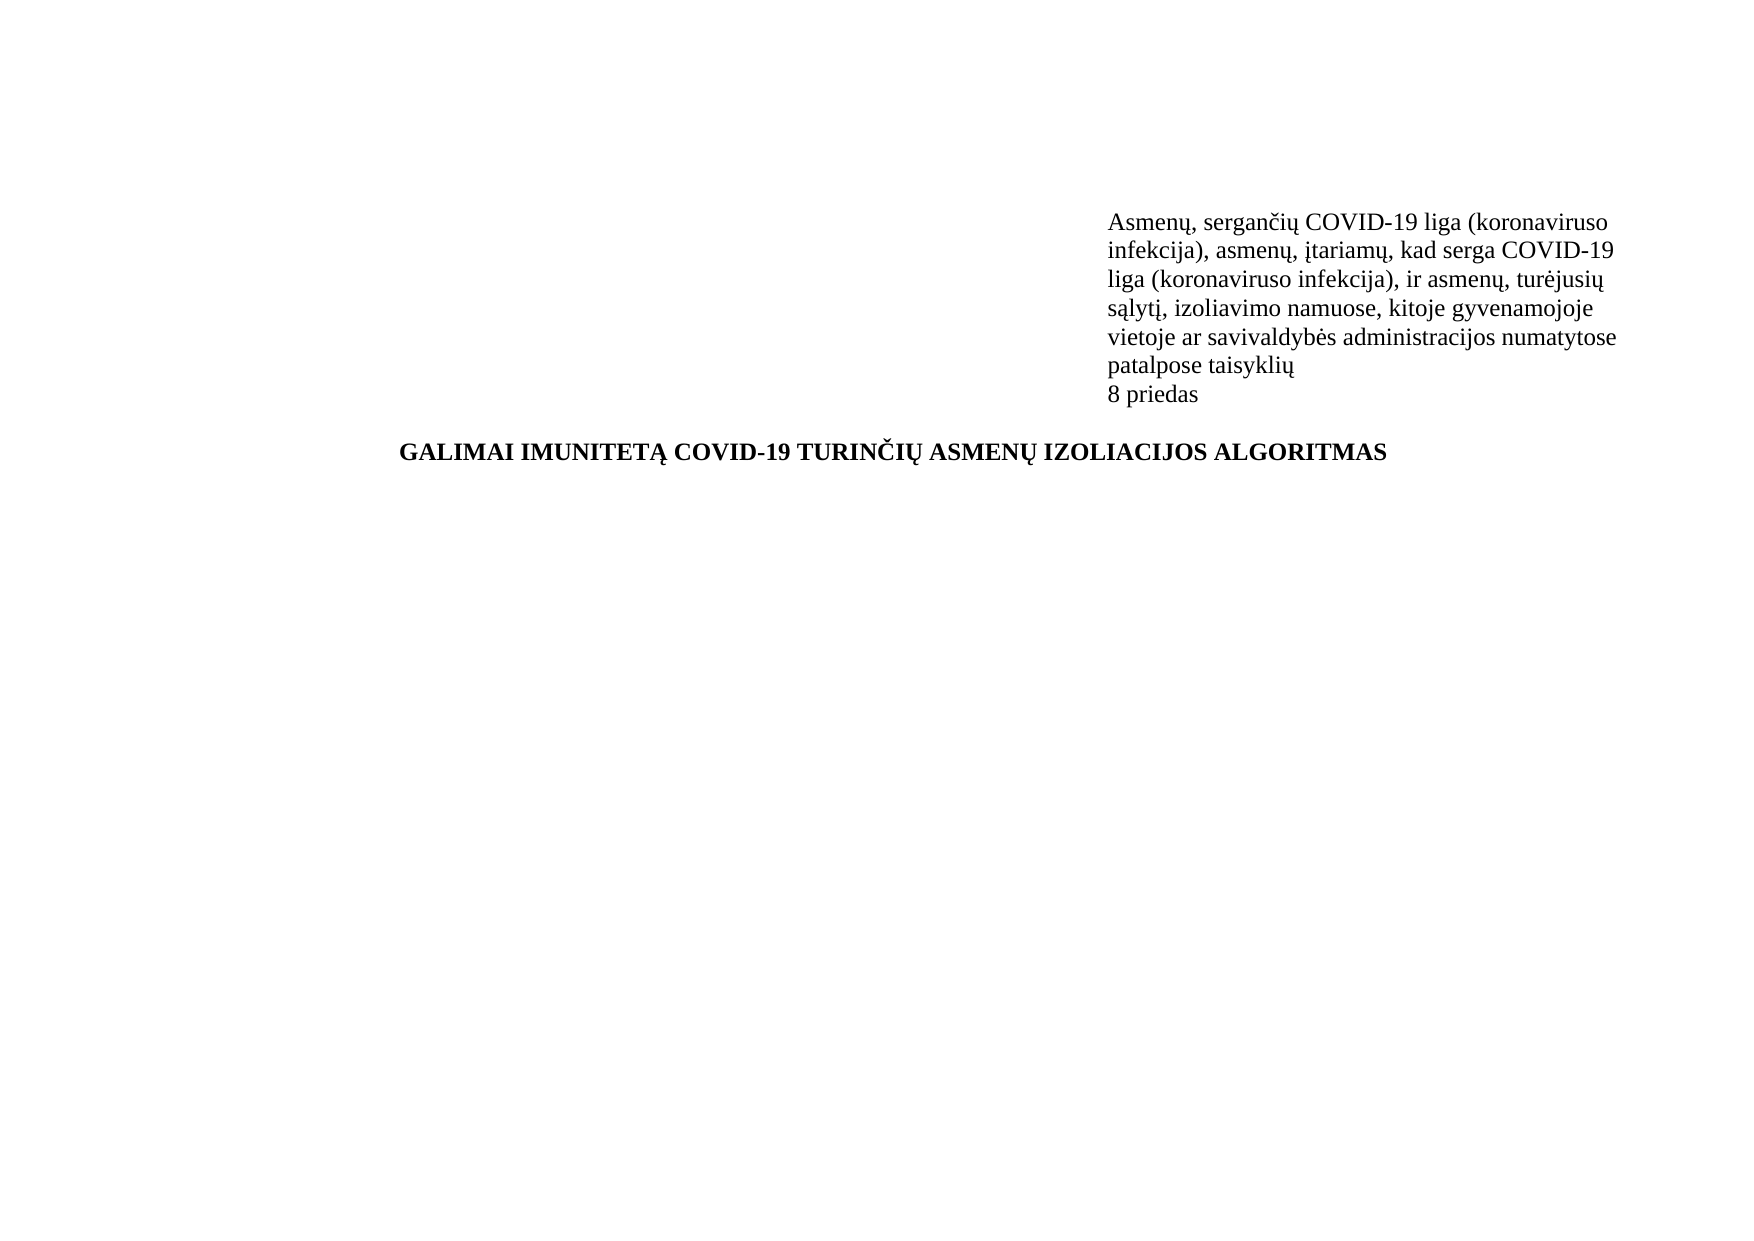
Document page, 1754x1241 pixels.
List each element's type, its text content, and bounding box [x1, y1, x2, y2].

text 8 priedas [591, 379, 1668, 408]
text Asmenų, sergančių COVID-19 liga (koronaviruso [591, 207, 1668, 235]
text patalpose taisyklių [591, 350, 1668, 379]
text vietoje ar savivaldybės administracijos numatytose [591, 322, 1668, 350]
text GALIMAI IMUNITETĄ COVID-19 TURINČIŲ ASMENŲ IZOLIACIJOS ALGORITMAS [118, 437, 1668, 465]
text sąlytį, izoliavimo namuose, kitoje gyvenamojoje [591, 293, 1668, 322]
text liga (koronaviruso infekcija), ir asmenų, turėjusių [591, 264, 1668, 293]
text infekcija), asmenų, įtariamų, kad serga COVID-19 [591, 235, 1668, 264]
